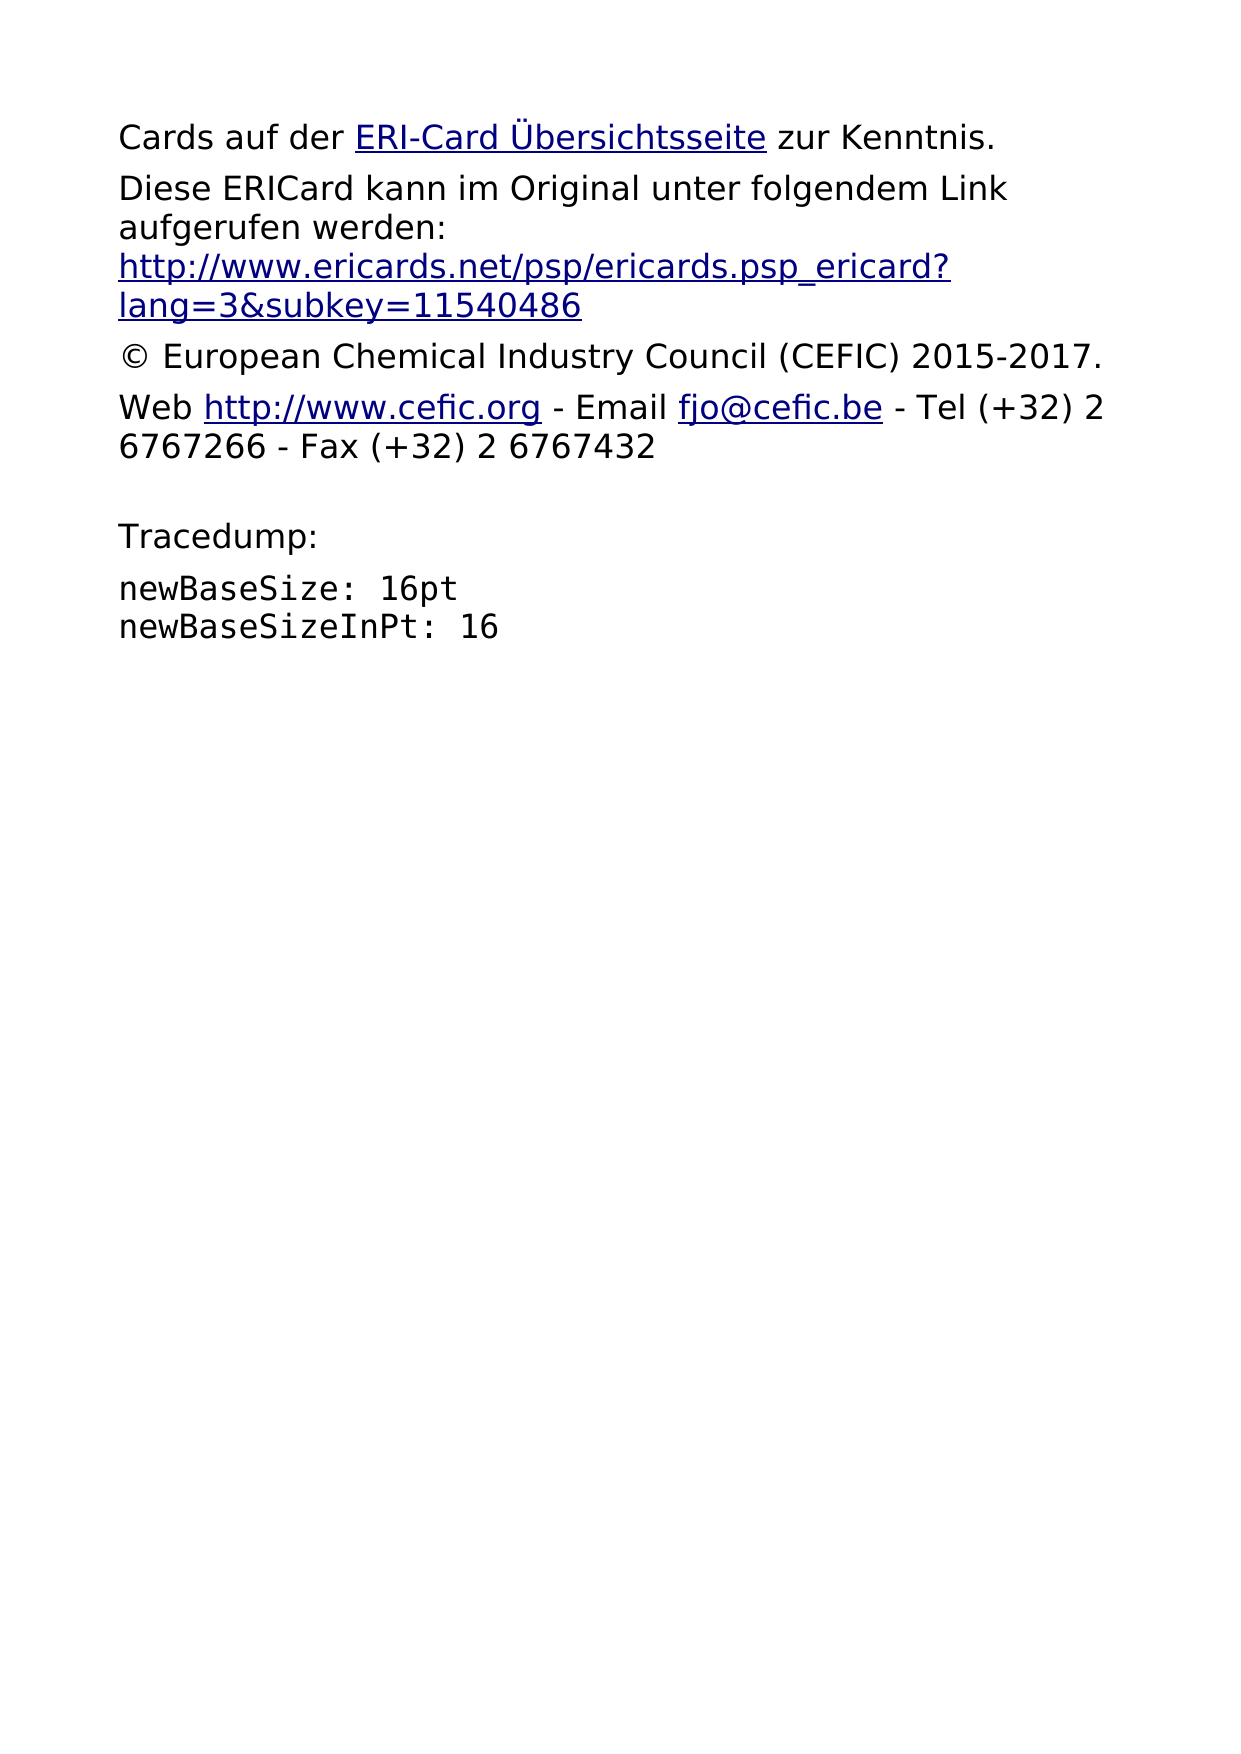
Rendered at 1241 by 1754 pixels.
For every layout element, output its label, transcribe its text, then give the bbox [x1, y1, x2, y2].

text Web http://www.cefic.org - Email fjo@cefic.be - Tel (+32) 2 6767266 - Fax (+32) 2 6767432 [118, 389, 1122, 466]
text newBaseSize: 16pt newBaseSizeInPt: 16 [118, 569, 1122, 647]
text Tracedump: [118, 479, 1122, 557]
text Cards auf der ERI-Card Übersichtsseite zur Kenntnis. [118, 118, 1122, 157]
text © European Chemical Industry Council (CEFIC) 2015-2017. [118, 337, 1122, 376]
text Diese ERICard kann im Original unter folgendem Link aufgerufen werden: http://www.ericards.net/psp/ericards.psp_ericard?lang=3&subkey=11540486 [118, 169, 1122, 325]
